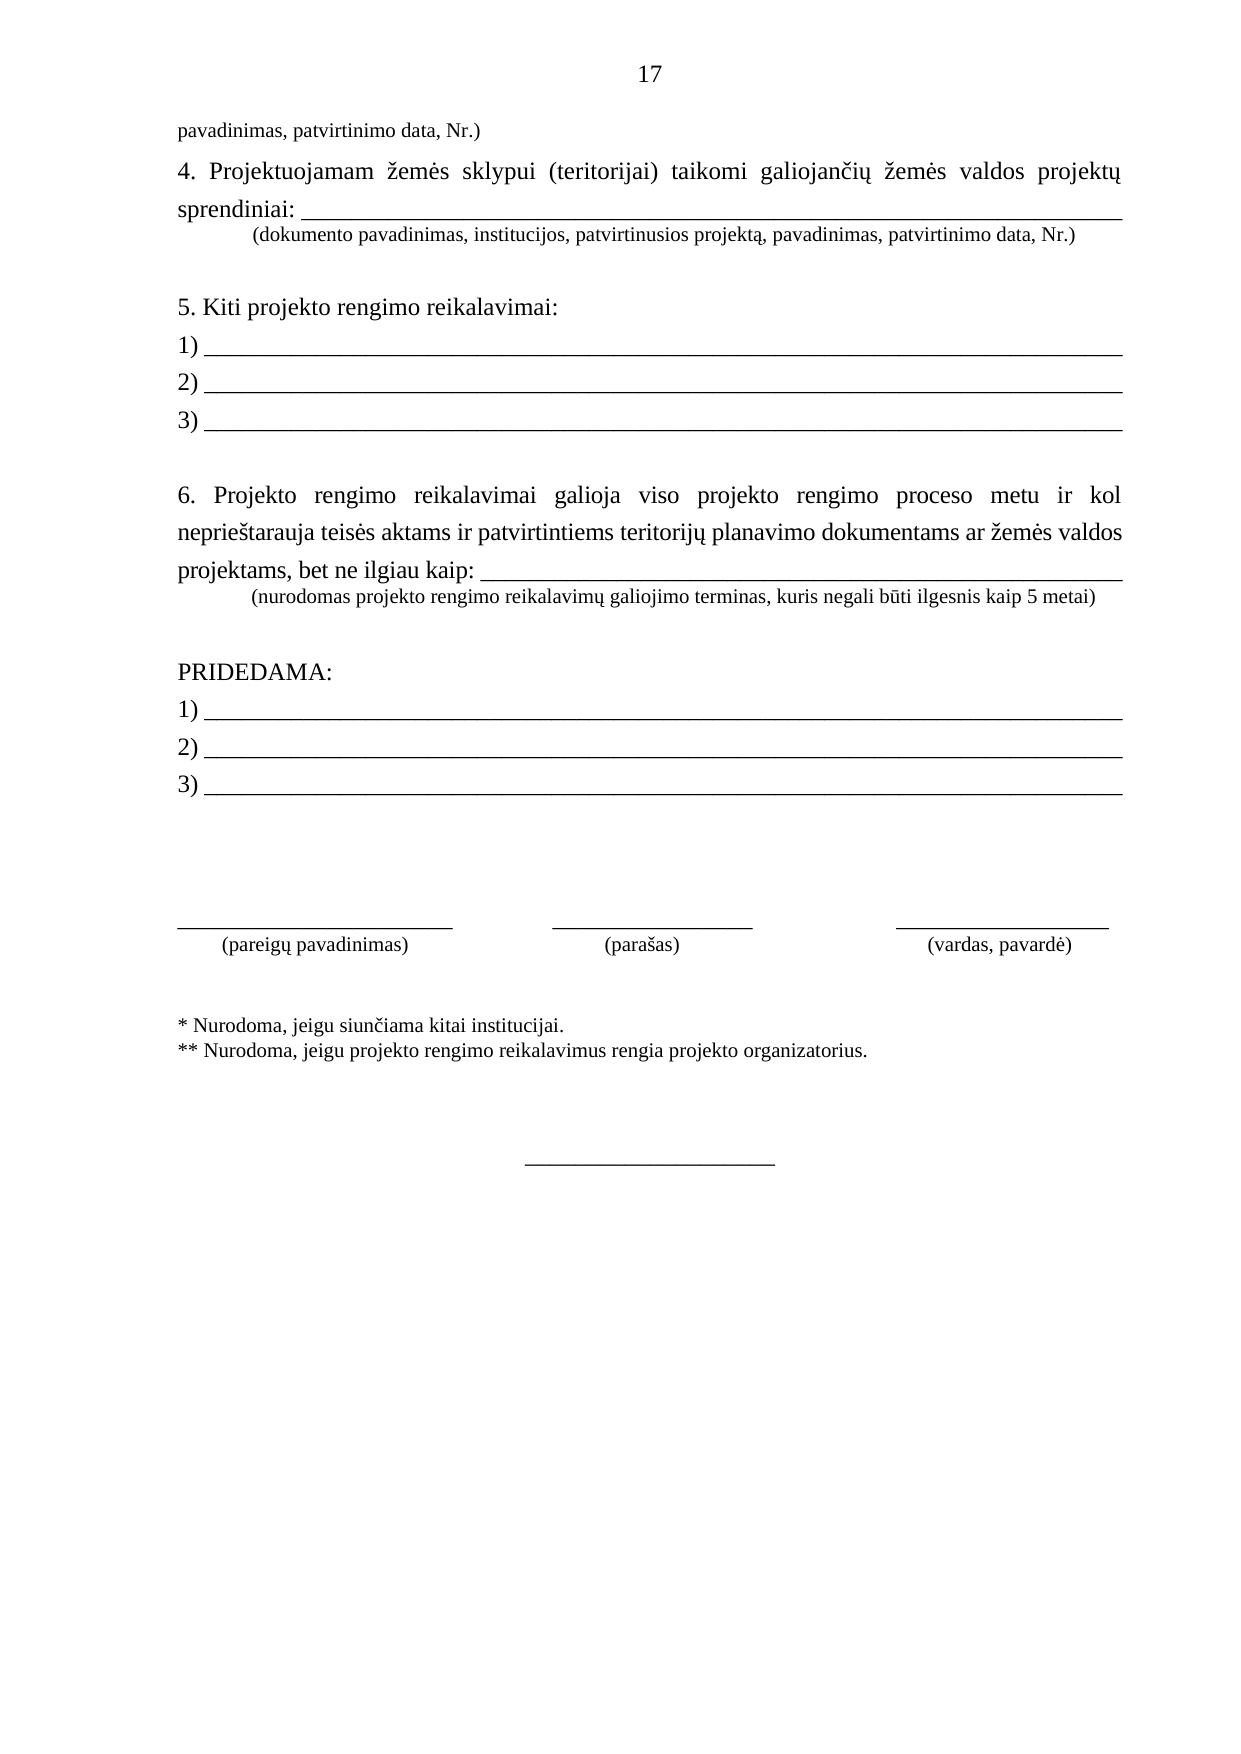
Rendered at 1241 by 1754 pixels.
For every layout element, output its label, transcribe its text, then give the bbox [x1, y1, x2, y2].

text 1) [177, 321, 1122, 359]
text 3) [177, 396, 1122, 434]
text (nurodomas projekto rengimo reikalavimų galiojimo terminas, kuris negali būti ilgesnis kaip 5 metai) [177, 584, 1122, 608]
text pavadinimas, patvirtinimo data, Nr.) [177, 118, 1122, 142]
text ** Nurodoma, jeigu projekto rengimo reikalavimus rengia projekto organizatorius. [177, 1037, 1122, 1062]
text ______________________ ________________ _________________ [177, 894, 1122, 932]
text * Nurodoma, jeigu siunčiama kitai institucijai. [177, 1013, 1122, 1037]
text 3) [177, 761, 1122, 798]
text 1) [177, 686, 1122, 723]
text 2) [177, 723, 1122, 761]
text 4. Projektuojamam žemės sklypui (teritorijai) taikomi galiojančių žemės valdos projektų sprendiniai: [177, 147, 1122, 222]
text 2) [177, 359, 1122, 396]
text 5. Kiti projekto rengimo reikalavimai: [177, 284, 1122, 321]
text PRIDEDAMA: [177, 648, 1122, 686]
text –––––––––––––––––––– [177, 1148, 1122, 1177]
text (dokumento pavadinimas, institucijos, patvirtinusios projektą, pavadinimas, patvirtinimo data, Nr.) [252, 222, 1122, 246]
text (pareigų pavadinimas) (parašas) (vardas, pavardė) [177, 932, 1122, 956]
text 6. Projekto rengimo reikalavimai galioja viso projekto rengimo proceso metu ir kol neprieštarauja teisės aktams ir patvirtintiems teritorijų planavimo dokumentams ar žemės valdos projektams, bet ne ilgiau kaip: [177, 471, 1122, 584]
